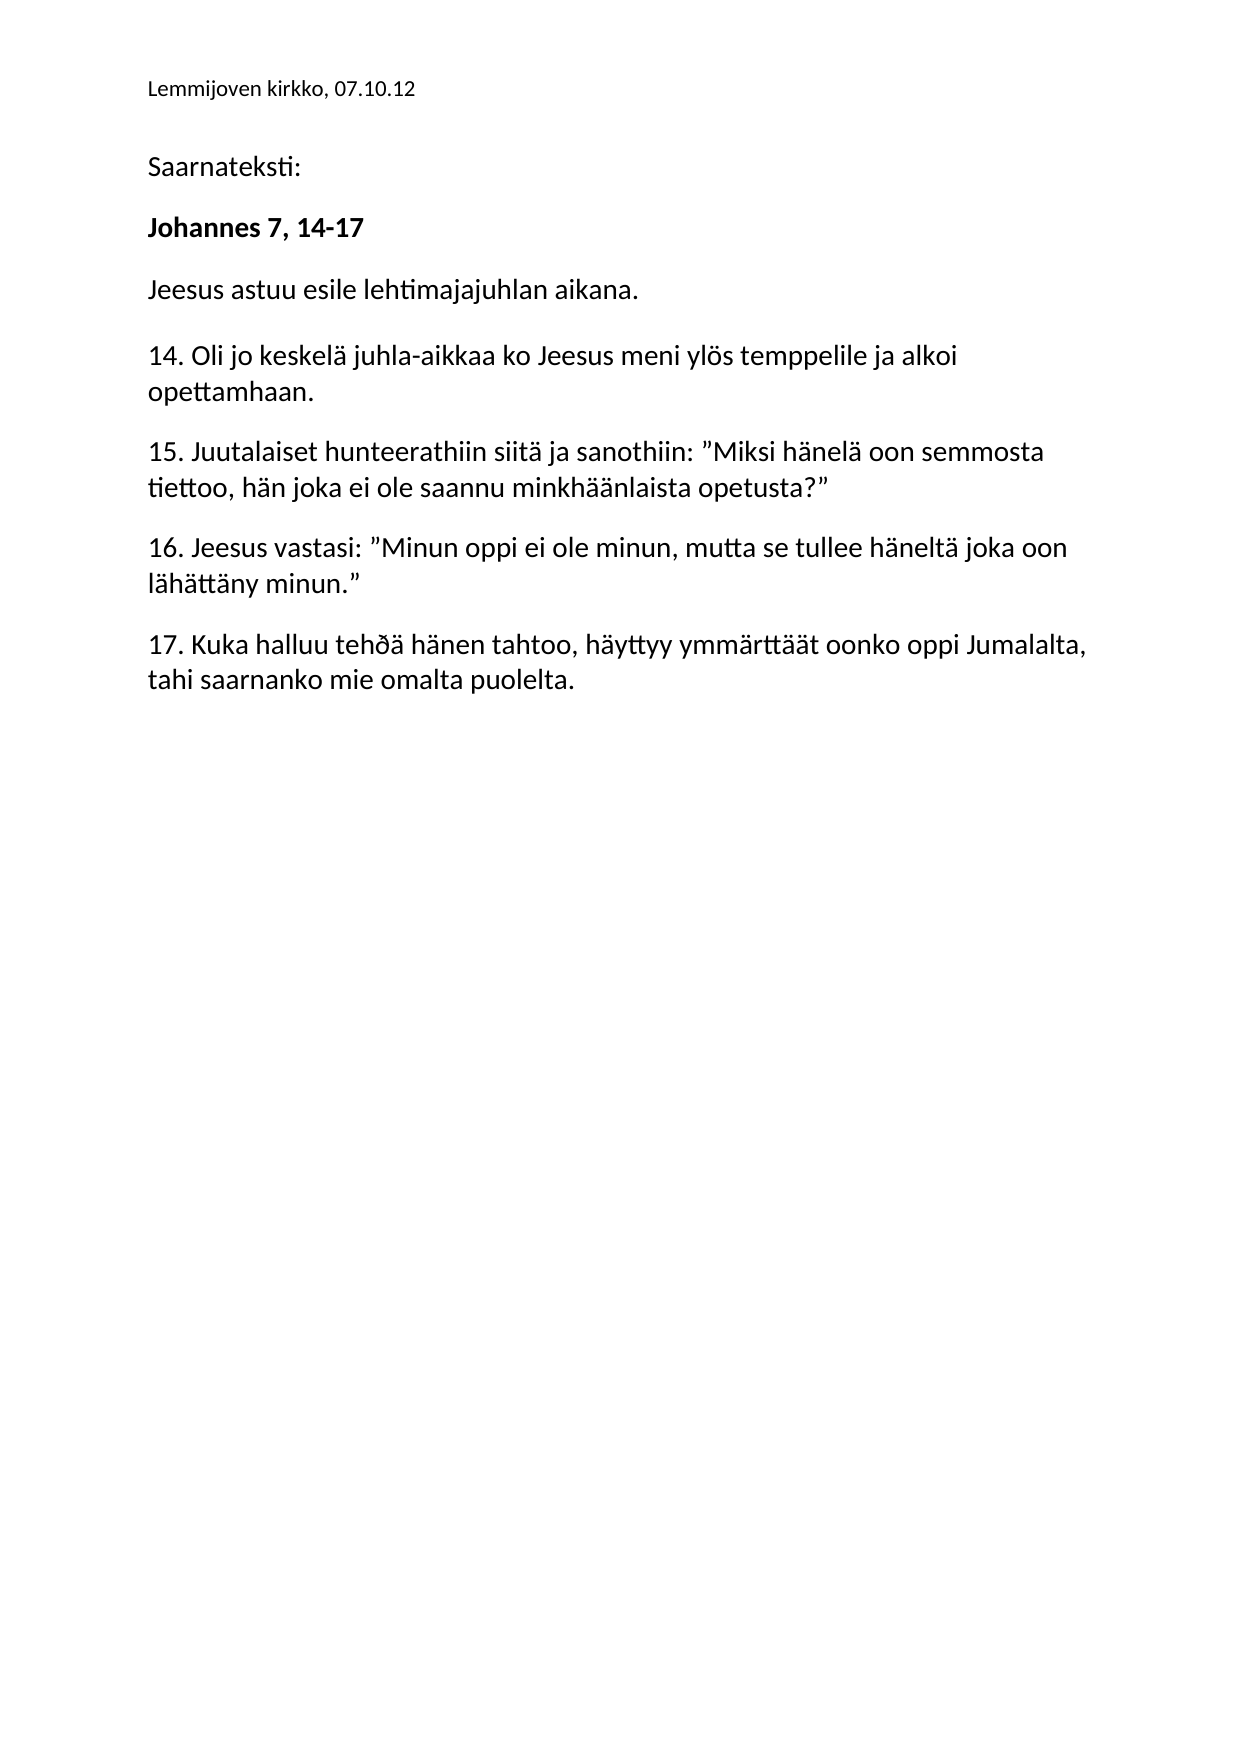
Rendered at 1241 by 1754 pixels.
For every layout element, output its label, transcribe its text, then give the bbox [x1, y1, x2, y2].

text 15. Juutalaiset hunteerathiin siitä ja sanothiin: ”Miksi hänelä oon semmosta tiettoo, hän joka ei ole saannu minkhäänlaista opetusta?” [148, 433, 1093, 504]
text Johannes 7, 14-17 [148, 209, 1093, 245]
text 14. Oli jo keskelä juhla-aikkaa ko Jeesus meni ylös temppelile ja alkoi opettamhaan. [148, 337, 1093, 408]
text 16. Jeesus vastasi: ”Minun oppi ei ole minun, mutta se tullee häneltä joka oon lähättäny minun.” [148, 529, 1093, 601]
text 17. Kuka halluu tehðä hänen tahtoo, häyttyy ymmärttäät oonko oppi Jumalalta, tahi saarnanko mie omalta puolelta. [148, 626, 1093, 697]
text Saarnateksti: [148, 148, 1093, 183]
text Jeesus astuu esile lehtimajajuhlan aikana. [148, 271, 1093, 307]
